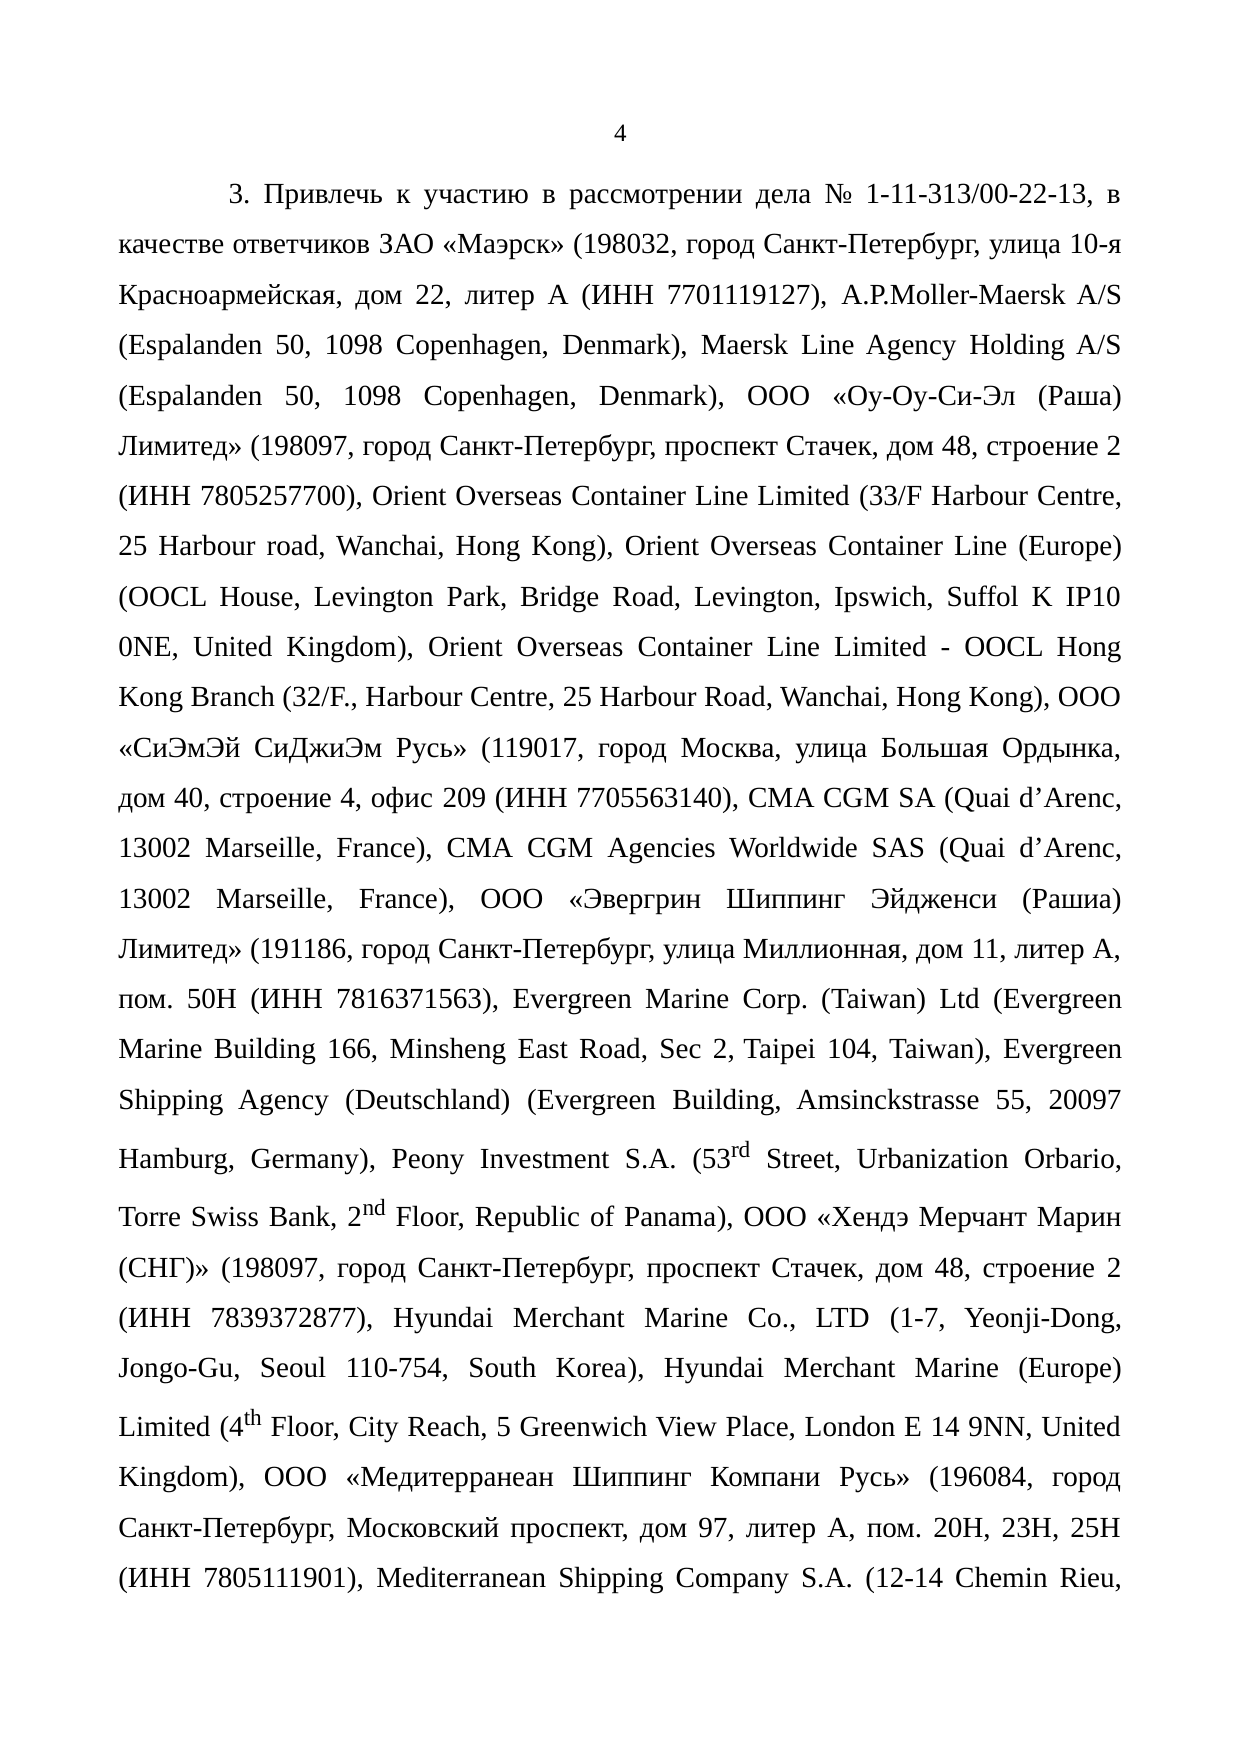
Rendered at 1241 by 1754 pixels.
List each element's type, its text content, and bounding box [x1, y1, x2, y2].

text 3. Привлечь к участию в рассмотрении дела № 1-11-313/00-22-13, в качестве ответчиков ЗАО «Маэрск» (198032, город Санкт-Петербург, улица 10-я Красноармейская, дом 22, литер А (ИНН 7701119127), A.P.Moller-Maersk A/S (Espalanden 50, 1098 Copenhagen, Denmark), Maersk Line Agency Holding A/S (Espalanden 50, 1098 Copenhagen, Denmark), ООО «Оу-Оу-Си-Эл (Раша) Лимитед» (198097, город Санкт-Петербург, проспект Стачек, дом 48, строение 2 (ИНН 7805257700), Orient Overseas Container Line Limited (33/F Harbour Centre, 25 Harbour road, Wanchai, Hong Kong), Orient Overseas Container Line (Europe) (OOCL House, Levington Park, Bridge Road, Levington, Ipswich, Suffol K IP10 0NE, United Kingdom), Orient Overseas Container Line Limited - OOCL Hong Kong Branch (32/F., Harbour Centre, 25 Harbour Road, Wanchai, Hong Kong), ООО «СиЭмЭй СиДжиЭм Русь» (119017, город Москва, улица Большая Ордынка, дом 40, строение 4, офис 209 (ИНН 7705563140), CMA CGM SA (Quai d’Arenc, 13002 Marseille, France), CMA CGM Agencies Worldwide SAS (Quai d’Arenc, 13002 Marseille, France), ООО «Эвергрин Шиппинг Эйдженси (Рашиа) Лимитед» (191186, город Санкт-Петербург, улица Миллионная, дом 11, литер А, пом. 50Н (ИНН 7816371563), Evergreen Marine Corp. (Taiwan) Ltd (Evergreen Marine Building 166, Minsheng East Road, Sec 2, Taipei 104, Taiwan), Evergreen Shipping Agency (Deutschland) (Evergreen Building, Amsinckstrasse 55, 20097 Hamburg, Germany), Peony Investment S.A. (53rd Street, Urbanization Orbario, Torre Swiss Bank, 2nd Floor, Republic of Panama), ООО «Хендэ Мерчант Марин (СНГ)» (198097, город Санкт-Петербург, проспект Стачек, дом 48, строение 2 (ИНН 7839372877), Hyundai Merchant Marine Co., LTD (1-7, Yeonji-Dong, Jongo-Gu, Seoul 110-754, South Korea), Hyundai Merchant Marine (Europe) Limited (4th Floor, City Reach, 5 Greenwich View Place, London E 14 9NN, United Kingdom), ООО «Медитерранеан Шиппинг Компани Русь» (196084, город Санкт-Петербург, Московский проспект, дом 97, литер А, пом. 20Н, 23Н, 25Н (ИНН 7805111901), Mediterranean Shipping Company S.A. (12-14 Chemin Rieu, [116, 176, 1122, 1594]
